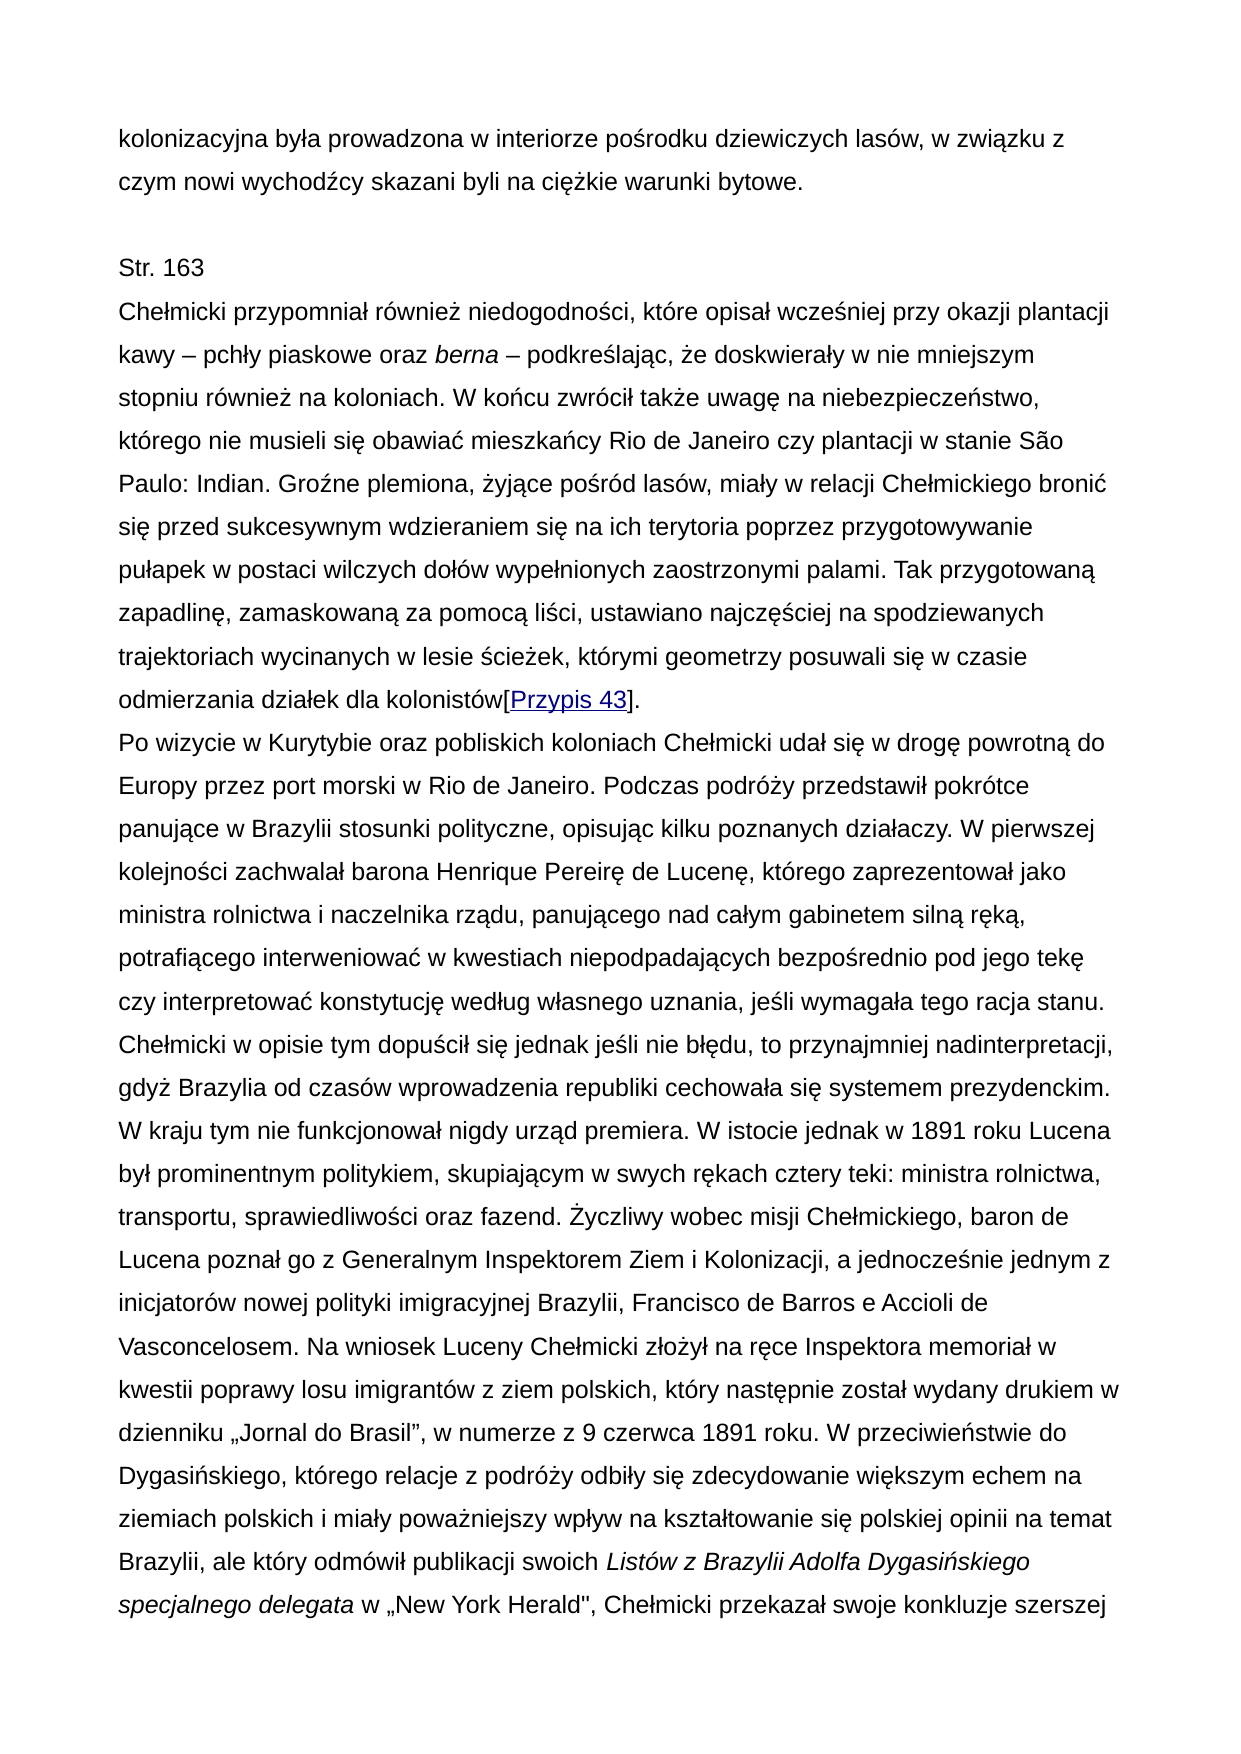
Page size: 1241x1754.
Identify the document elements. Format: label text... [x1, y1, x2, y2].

text Po wizycie w Kurytybie oraz pobliskich koloniach Chełmicki udał się w drogę powrotną do Europy przez port morski w Rio de Janeiro. Podczas podróży przedstawił pokrótce panujące w Brazylii stosunki polityczne, opisując kilku poznanych działaczy. W pierwszej kolejności zachwalał barona Henrique Pereirę de Lucenę, którego zaprezentował jako ministra rolnictwa i naczelnika rządu, panującego nad całym gabinetem silną ręką, potrafiącego interweniować w kwestiach niepodpadających bezpośrednio pod jego tekę czy interpretować konstytucję według własnego uznania, jeśli wymagała tego racja stanu. Chełmicki w opisie tym dopuścił się jednak jeśli nie błędu, to przynajmniej nadinterpretacji, gdyż Brazylia od czasów wprowadzenia republiki cechowała się systemem prezydenckim. W kraju tym nie funkcjonował nigdy urząd premiera. W istocie jednak w 1891 roku Lucena był prominentnym politykiem, skupiającym w swych rękach cztery teki: ministra rolnictwa, transportu, sprawiedliwości oraz fazend. Życzliwy wobec misji Chełmickiego, baron de Lucena poznał go z Generalnym Inspektorem Ziem i Kolonizacji, a jednocześnie jednym z inicjatorów nowej polityki imigracyjnej Brazylii, Francisco de Barros e Accioli de Vasconcelosem. Na wniosek Luceny Chełmicki złożył na ręce Inspektora memoriał w kwestii poprawy losu imigrantów z ziem polskich, który następnie został wydany drukiem w dzienniku „Jornal do Brasil”, w numerze z 9 czerwca 1891 roku. W przeciwieństwie do Dygasińskiego, którego relacje z podróży odbiły się zdecydowanie większym echem na ziemiach polskich i miały poważniejszy wpływ na kształtowanie się polskiej opinii na temat Brazylii, ale który odmówił publikacji swoich Listów z Brazylii Adolfa Dygasińskiego specjalnego delegata w „New York Herald", Chełmicki przekazał swoje konkluzje szerszej [118, 728, 1122, 1619]
text kolonizacyjna była prowadzona w interiorze pośrodku dziewiczych lasów, w związku z czym nowi wychodźcy skazani byli na ciężkie warunki bytowe. [118, 124, 1122, 196]
text Str. 163 [118, 253, 1122, 282]
text Chełmicki przypomniał również niedogodności, które opisał wcześniej przy okazji plantacji kawy – pchły piaskowe oraz berna – podkreślając, że doskwierały w nie mniejszym stopniu również na koloniach. W końcu zwrócił także uwagę na niebezpieczeństwo, którego nie musieli się obawiać mieszkańcy Rio de Janeiro czy plantacji w stanie São Paulo: Indian. Groźne plemiona, żyjące pośród lasów, miały w relacji Chełmickiego bronić się przed sukcesywnym wdzieraniem się na ich terytoria poprzez przygotowywanie pułapek w postaci wilczych dołów wypełnionych zaostrzonymi palami. Tak przygotowaną zapadlinę, zamaskowaną za pomocą liści, ustawiano najczęściej na spodziewanych trajektoriach wycinanych w lesie ścieżek, którymi geometrzy posuwali się w czasie odmierzania działek dla kolonistów[Przypis 43]. [118, 297, 1122, 713]
